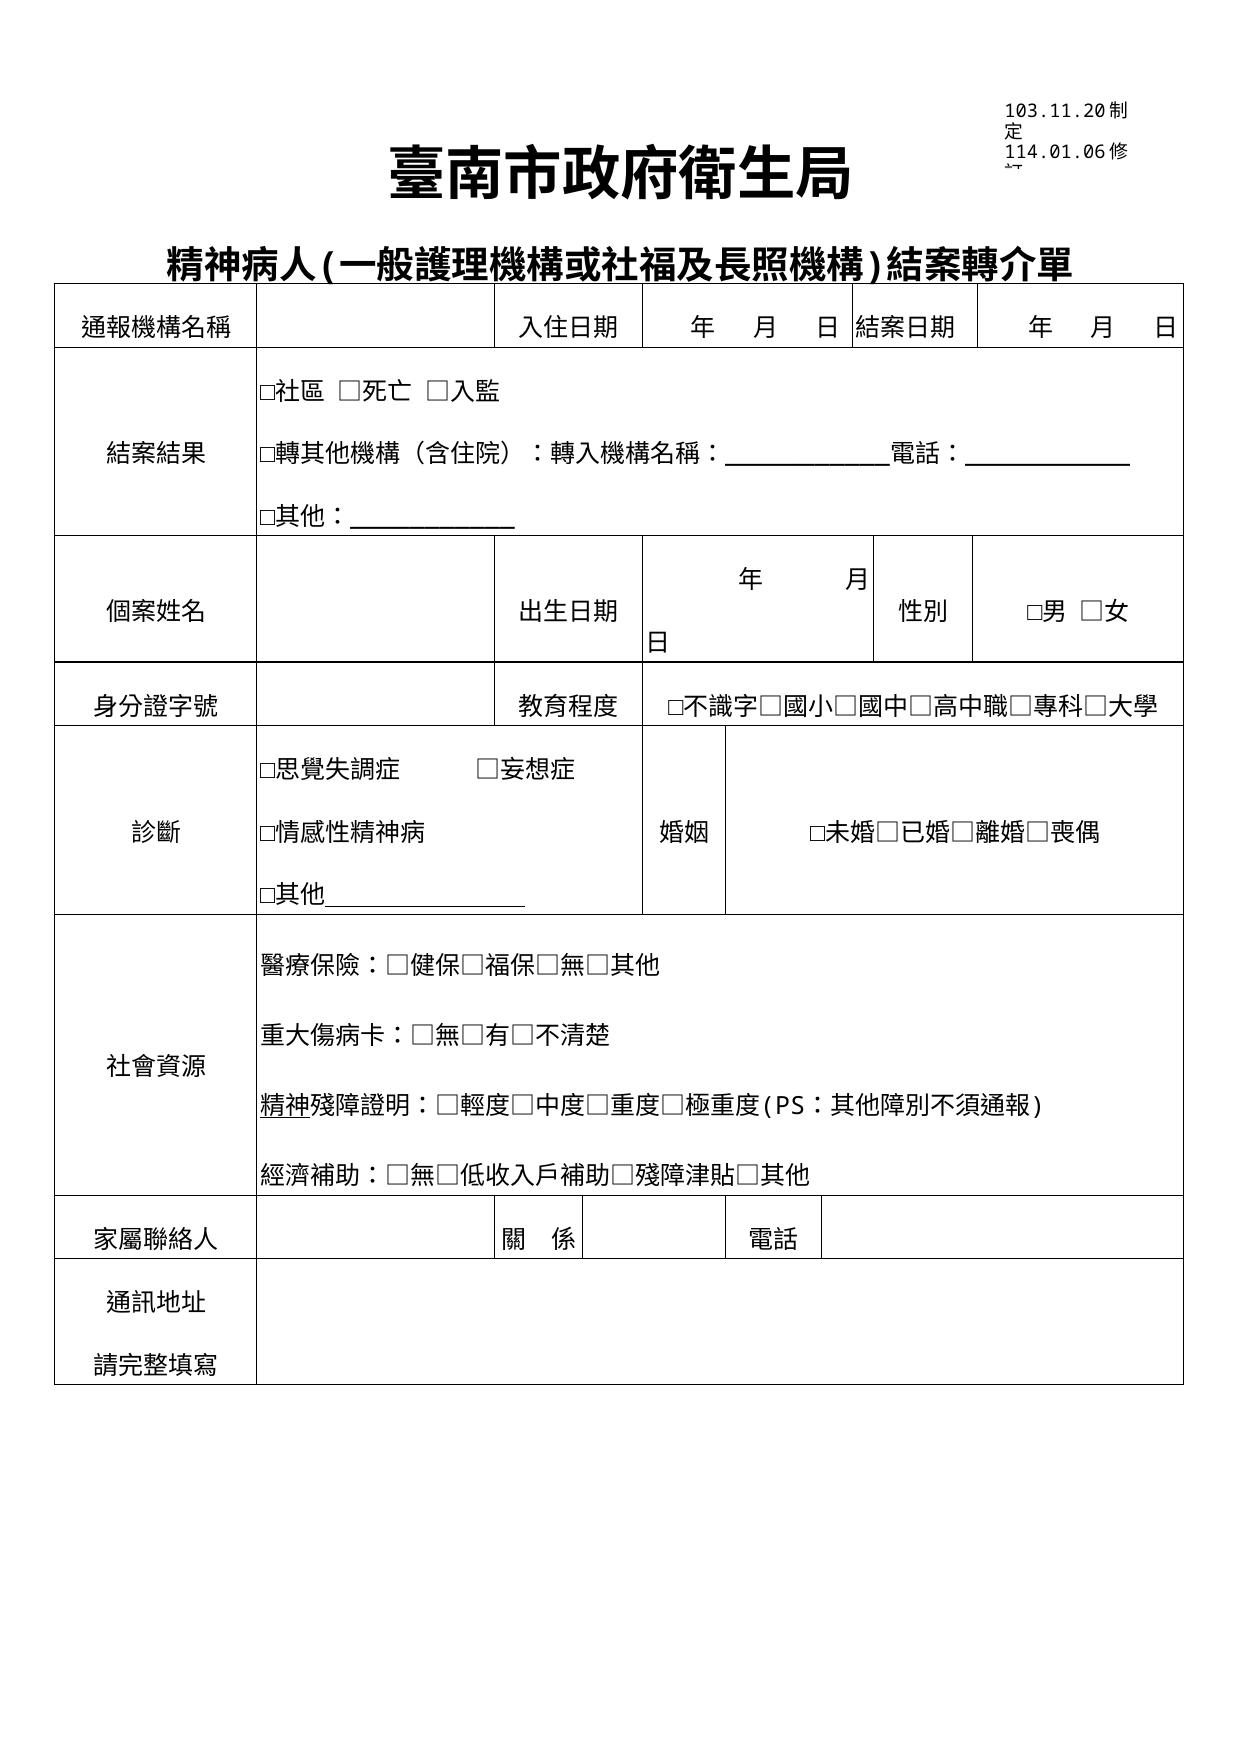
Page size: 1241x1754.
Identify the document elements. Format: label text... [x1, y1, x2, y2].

table_cell 身分證字號 [55, 663, 256, 725]
table_cell 個案姓名 [55, 536, 256, 661]
table_cell [257, 1259, 1183, 1384]
table_header 入住日期 [495, 284, 642, 347]
table_cell □不識字□國小□國中□高中職□專科□大學 [643, 663, 1183, 725]
table_cell 出生日期 [495, 536, 642, 661]
text 114.01.06修訂 [1004, 142, 1139, 168]
table_cell 社會資源 [55, 915, 256, 1194]
table_cell 家屬聯絡人 [55, 1196, 256, 1258]
table_cell 診斷 [55, 726, 256, 913]
text 精神病人(一般護理機構或社福及長照機構)結案轉介單 [89, 221, 1152, 283]
table_cell [257, 663, 494, 725]
table_cell [583, 1196, 725, 1258]
table_header 年 月 日 [643, 284, 852, 347]
table_header 通報機構名稱 [55, 284, 256, 347]
table_header 年 月 日 [978, 284, 1183, 347]
table_cell 年 月 日 [643, 536, 873, 661]
table_header 結案日期 [853, 284, 977, 347]
text 103.11.20制定 [1004, 101, 1139, 142]
table_cell 醫療保險：□健保□福保□無□其他 重大傷病卡：□無□有□不清楚 精神殘障證明：□輕度□中度□重度□極重度(PS：其他障別不須通報) 經濟補助：□無□低收入戶補助□殘障津貼□其他 [257, 915, 1183, 1194]
table_cell □社區 □死亡 □入監 □轉其他機構（含住院）：轉入機構名稱：___________電話：___________ □其他：___________ [257, 348, 1183, 535]
table_cell [257, 1196, 494, 1258]
table_cell □男 □女 [973, 536, 1183, 661]
text 臺南市政府衛生局 [89, 93, 1155, 221]
table_cell □未婚□已婚□離婚□喪偶 [726, 726, 1183, 913]
table_cell 婚姻 [643, 726, 725, 913]
table_cell 性別 [874, 536, 972, 661]
table_cell 教育程度 [495, 663, 642, 725]
table_cell [822, 1196, 1183, 1258]
table_header [257, 284, 494, 347]
table_cell 電話 [726, 1196, 821, 1258]
table_cell □思覺失調症 □妄想症 □情感性精神病 □其他 [257, 726, 642, 913]
table_cell [257, 536, 494, 661]
table_cell 通訊地址 請完整填寫 [55, 1259, 256, 1384]
table_cell 結案結果 [55, 348, 256, 535]
table_cell 關 係 [495, 1196, 582, 1258]
